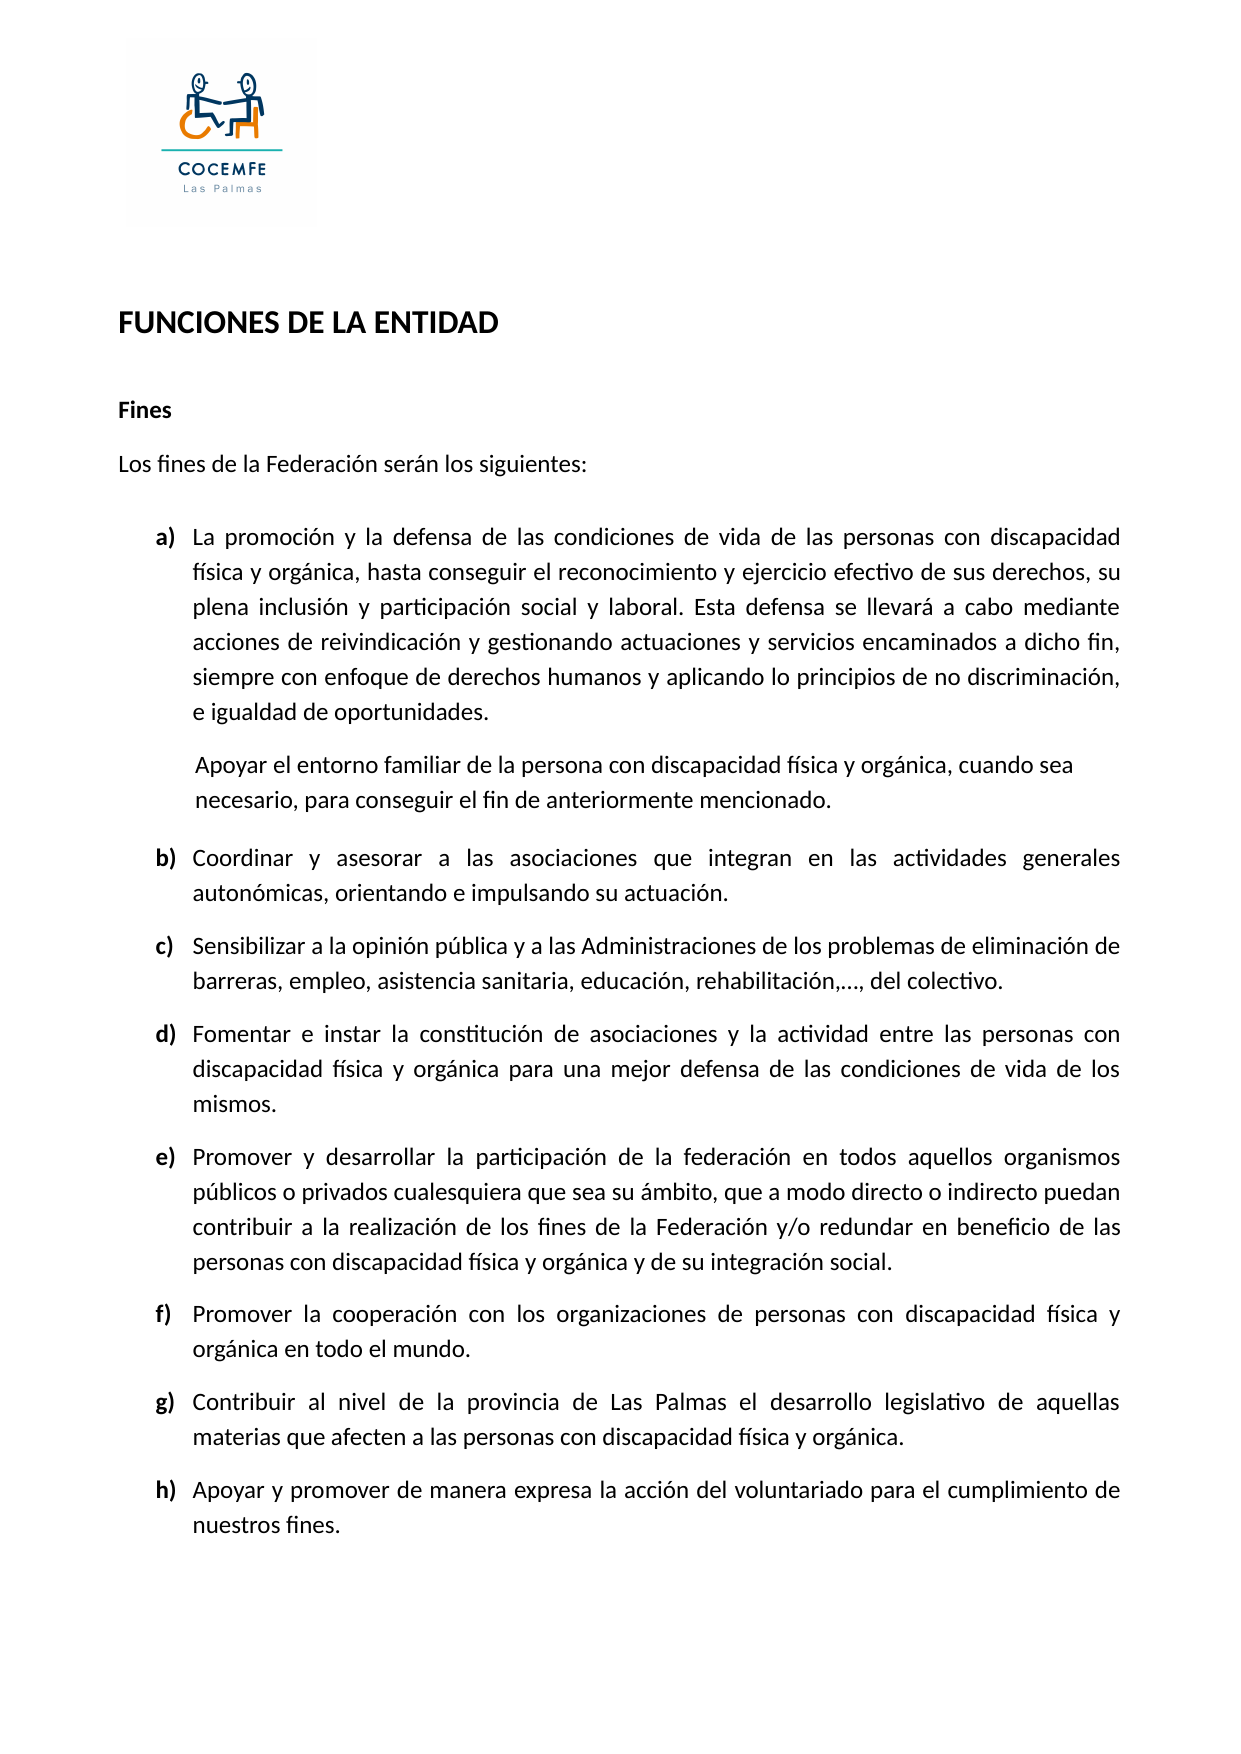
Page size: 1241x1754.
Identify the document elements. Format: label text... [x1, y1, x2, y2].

list Fomentar e instar la constitución de asociaciones y la actividad entre las personas con discapacidad física y orgánica para una mejor defensa de las condiciones de vida de los mismos. [155, 1018, 1122, 1118]
text FUNCIONES DE LA ENTIDAD [118, 301, 1122, 342]
list La promoción y la defensa de las condiciones de vida de las personas con discapacidad física y orgánica, hasta conseguir el reconocimiento y ejercicio efectivo de sus derechos, su plena inclusión y participación social y laboral. Esta defensa se llevará a cabo mediante acciones de reivindicación y gestionando actuaciones y servicios encaminados a dicho fin, siempre con enfoque de derechos humanos y aplicando lo principios de no discriminación, e igualdad de oportunidades. [155, 521, 1122, 727]
list Contribuir al nivel de la provincia de Las Palmas el desarrollo legislativo de aquellas materias que afecten a las personas con discapacidad física y orgánica. [155, 1386, 1122, 1452]
list Coordinar y asesorar a las asociaciones que integran en las actividades generales autonómicas, orientando e impulsando su actuación. [155, 842, 1122, 908]
list Promover la cooperación con los organizaciones de personas con discapacidad física y orgánica en todo el mundo. [155, 1298, 1122, 1364]
list Apoyar el entorno familiar de la persona con discapacidad física y orgánica, cuando sea necesario, para conseguir el fin de anteriormente mencionado. [195, 749, 1075, 814]
text Los fines de la Federación serán los siguientes: [118, 448, 1122, 479]
list Sensibilizar a la opinión pública y a las Administraciones de los problemas de eliminación de barreras, empleo, asistencia sanitaria, educación, rehabilitación,…, del colectivo. [155, 930, 1122, 996]
list Apoyar y promover de manera expresa la acción del voluntariado para el cumplimiento de nuestros fines. [155, 1474, 1122, 1539]
text Fines [118, 394, 1122, 425]
list Promover y desarrollar la participación de la federación en todos aquellos organismos públicos o privados cualesquiera que sea su ámbito, que a modo directo o indirecto puedan contribuir a la realización de los fines de la Federación y/o redundar en beneficio de las personas con discapacidad física y orgánica y de su integración social. [155, 1141, 1122, 1276]
picture [126, 38, 317, 227]
